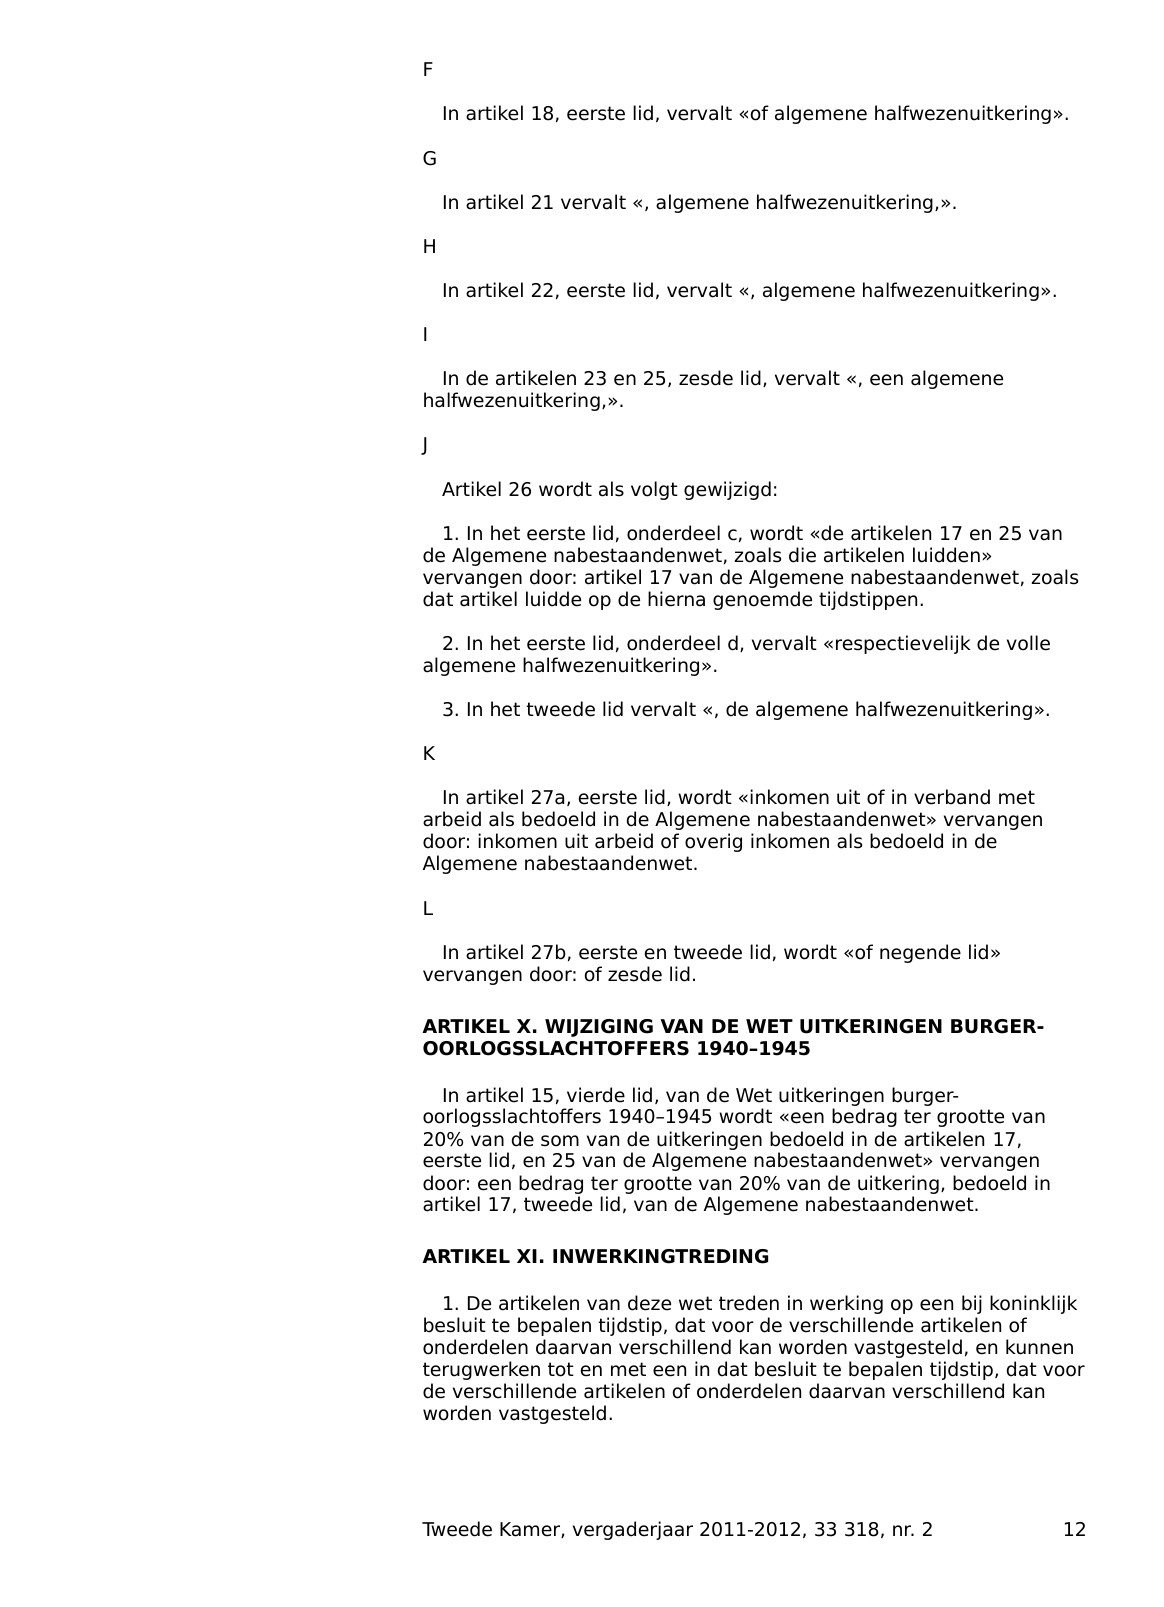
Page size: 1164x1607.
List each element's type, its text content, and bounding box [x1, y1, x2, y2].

text 3. In het tweede lid vervalt «, de algemene halfwezenuitkering». [422, 699, 1087, 721]
text Artikel 26 wordt als volgt gewijzigd: [422, 478, 1087, 501]
text In artikel 18, eerste lid, vervalt «of algemene halfwezenuitkering». [422, 103, 1087, 125]
text In artikel 27b, eerste en tweede lid, wordt «of negende lid» vervangen door: of zesde lid. [422, 942, 1087, 986]
text In artikel 27a, eerste lid, wordt «inkomen uit of in verband met arbeid als bedoeld in de Algemene nabestaandenwet» vervangen door: inkomen uit arbeid of overig inkomen als bedoeld in de Algemene nabestaandenwet. [422, 787, 1087, 875]
text In artikel 22, eerste lid, vervalt «, algemene halfwezenuitkering». [422, 280, 1087, 302]
subtitle ARTIKEL XI. INWERKINGTREDING [422, 1246, 1087, 1268]
text J [422, 434, 1087, 456]
text F [422, 59, 1087, 81]
text In de artikelen 23 en 25, zesde lid, vervalt «, een algemene halfwezenuitkering,». [422, 368, 1087, 412]
text K [422, 743, 1087, 765]
subtitle ARTIKEL X. WIJZIGING VAN DE WET UITKERINGEN BURGER-OORLOGSSLACHTOFFERS 1940–1945 [422, 1016, 1087, 1059]
text 1. In het eerste lid, onderdeel c, wordt «de artikelen 17 en 25 van de Algemene nabestaandenwet, zoals die artikelen luidden» vervangen door: artikel 17 van de Algemene nabestaandenwet, zoals dat artikel luidde op de hierna genoemde tijdstippen. [422, 523, 1087, 611]
text L [422, 897, 1087, 919]
text 2. In het eerste lid, onderdeel d, vervalt «respectievelijk de volle algemene halfwezenuitkering». [422, 633, 1087, 677]
text In artikel 21 vervalt «, algemene halfwezenuitkering,». [422, 192, 1087, 213]
text 1. De artikelen van deze wet treden in werking op een bij koninklijk besluit te bepalen tijdstip, dat voor de verschillende artikelen of onderdelen daarvan verschillend kan worden vastgesteld, en kunnen terugwerken tot en met een in dat besluit te bepalen tijdstip, dat voor de verschillende artikelen of onderdelen daarvan verschillend kan worden vastgesteld. [422, 1293, 1087, 1425]
text I [422, 324, 1087, 346]
text H [422, 236, 1087, 258]
text G [422, 147, 1087, 169]
text In artikel 15, vierde lid, van de Wet uitkeringen burger-oorlogsslachtoffers 1940–1945 wordt «een bedrag ter grootte van 20% van de som van de uitkeringen bedoeld in de artikelen 17, eerste lid, en 25 van de Algemene nabestaandenwet» vervangen door: een bedrag ter grootte van 20% van de uitkering, bedoeld in artikel 17, tweede lid, van de Algemene nabestaandenwet. [422, 1084, 1087, 1216]
